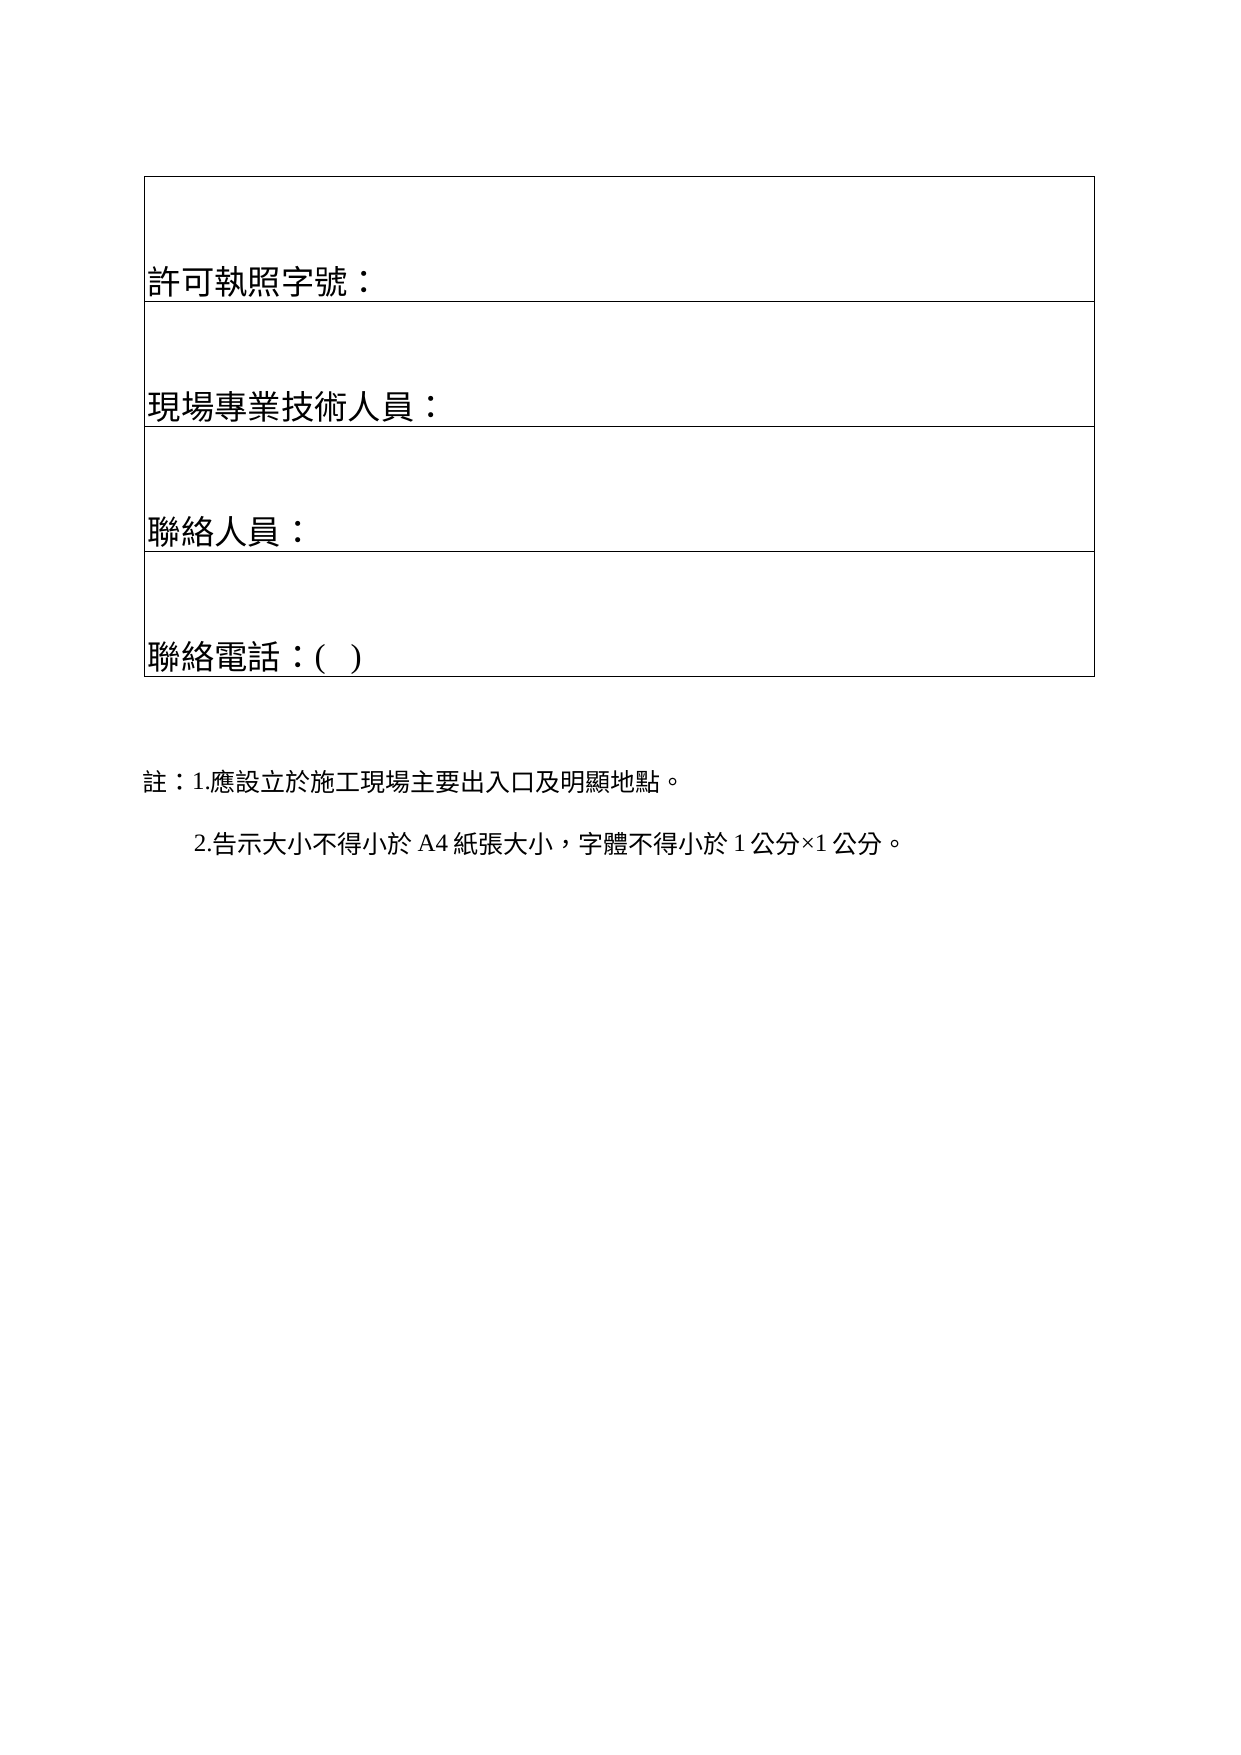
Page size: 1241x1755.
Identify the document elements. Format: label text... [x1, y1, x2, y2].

table_cell 許可執照字號： [145, 177, 1094, 301]
table_cell 聯絡人員： [145, 427, 1094, 551]
text 註：1.應設立於施工現場主要出入口及明顯地點。 [142, 738, 1098, 801]
table_cell 聯絡電話：( ) [145, 552, 1094, 676]
table_cell 現場專業技術人員： [145, 302, 1094, 426]
text 2.告示大小不得小於A4紙張大小，字體不得小於1公分×1公分。 [194, 801, 1098, 863]
